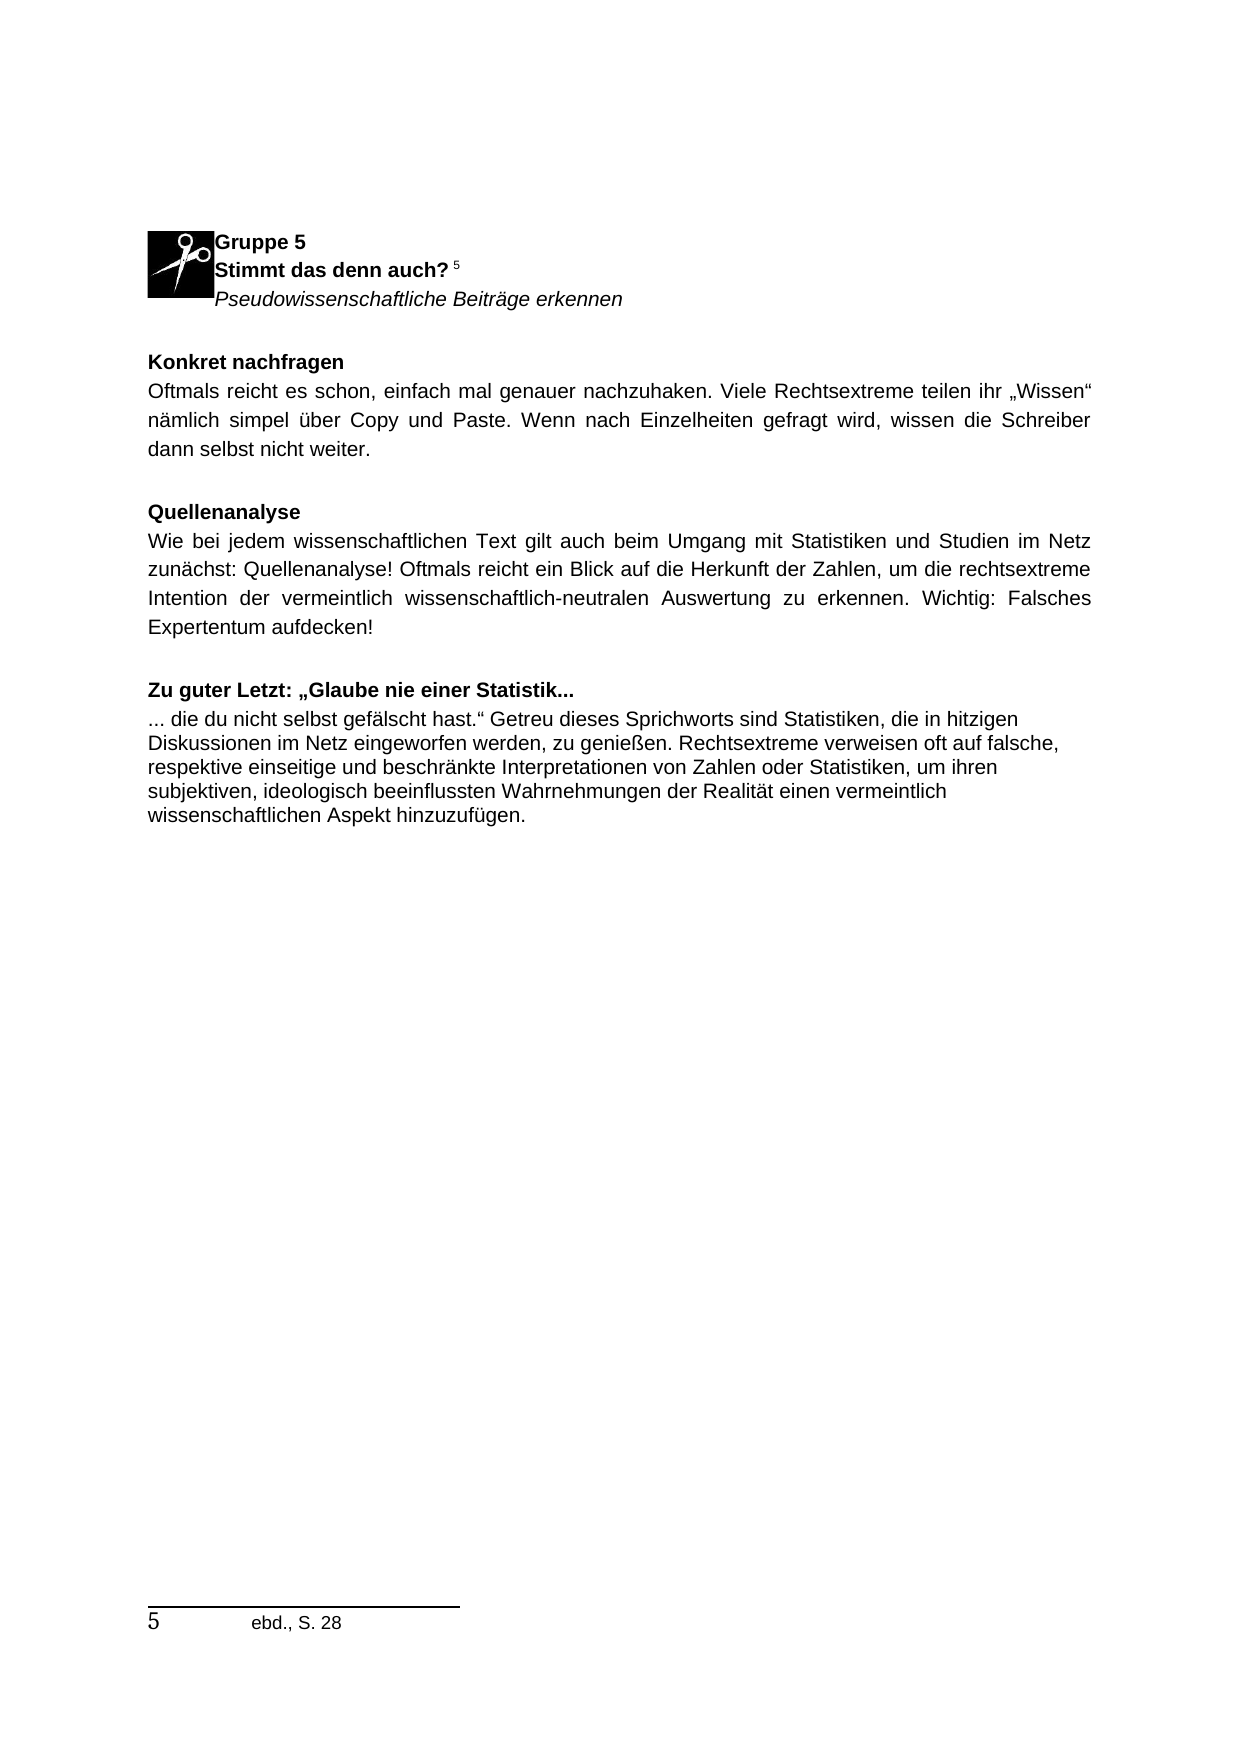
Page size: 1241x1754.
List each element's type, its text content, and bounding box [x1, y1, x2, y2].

text Quellenanalyse [148, 500, 1093, 524]
text Konkret nachfragen [148, 350, 1093, 374]
text Wie bei jedem wissenschaftlichen Text gilt auch beim Umgang mit Statistiken und Studien im Netz zunächst: Quellenanalyse! Oftmals reicht ein Blick auf die Herkunft der Zahlen, um die rechtsextreme Intention der vermeintlich wissenschaftlich-neutralen Auswertung zu erkennen. Wichtig: Falsches Expertentum aufdecken! [148, 528, 1093, 639]
text ebd., S. 28 [148, 1607, 1093, 1636]
text Oftmals reicht es schon, einfach mal genauer nachzuhaken. Viele Rechtsextreme teilen ihr „Wissen“ nämlich simpel über Copy und Paste. Wenn nach Einzelheiten gefragt wird, wissen die Schreiber dann selbst nicht weiter. [148, 379, 1093, 460]
text ... die du nicht selbst gefälscht hast.“ Getreu dieses Sprichworts sind Statistiken, die in hitzigen Diskussionen im Netz eingeworfen werden, zu genießen. Rechtsextreme verweisen oft auf falsche, respektive einseitige und beschränkte Interpretationen von Zahlen oder Statistiken, um ihren subjektiven, ideologisch beeinflussten Wahrnehmungen der Realität einen vermeintlich wissenschaftlichen Aspekt hinzuzufügen. [148, 707, 1093, 826]
text Pseudowissenschaftliche Beiträge erkennen [148, 287, 1093, 311]
text Zu guter Letzt: „Glaube nie einer Statistik... [148, 678, 1093, 702]
text Stimmt das denn auch? [215, 258, 1093, 282]
text Gruppe 5 [148, 229, 1093, 253]
